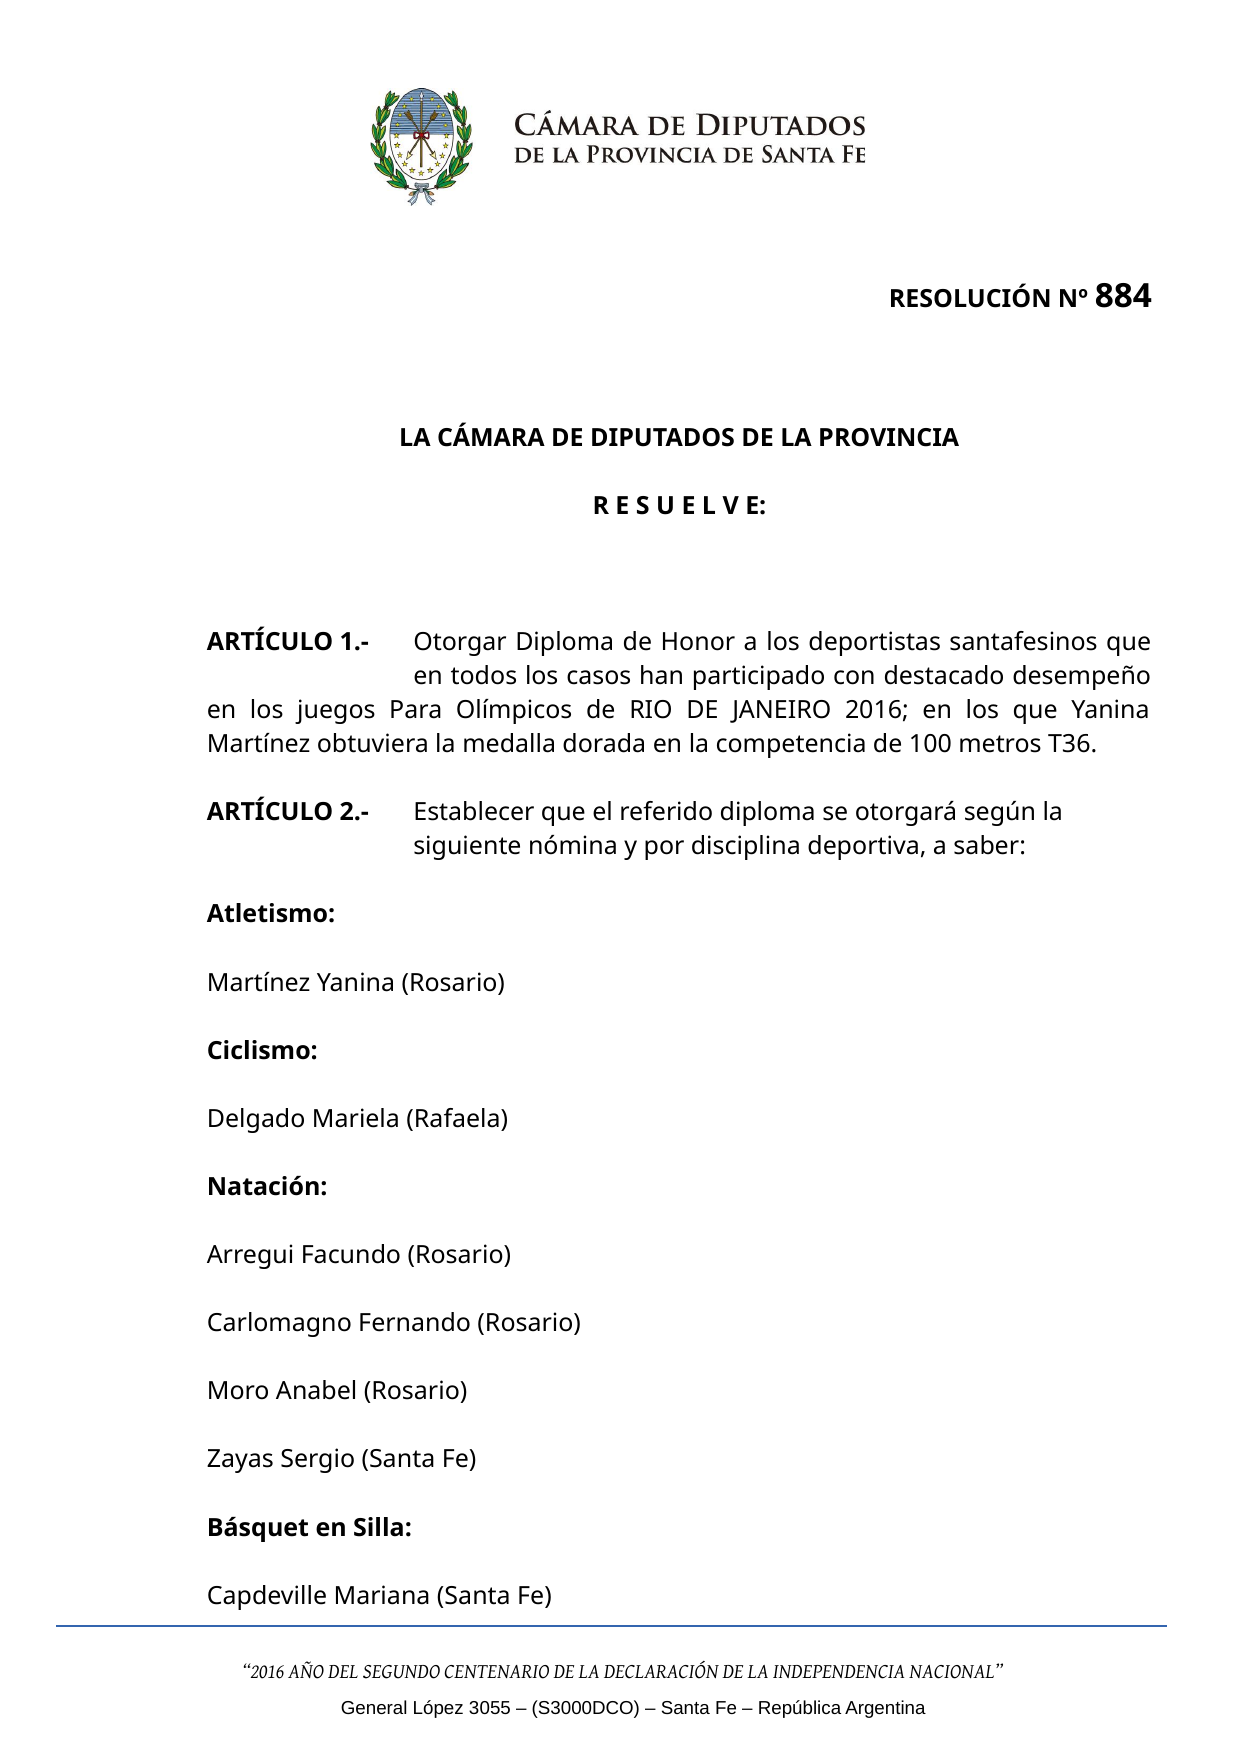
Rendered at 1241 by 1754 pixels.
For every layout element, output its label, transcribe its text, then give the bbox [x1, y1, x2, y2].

text Atletismo: [207, 896, 1152, 930]
text Natación: [207, 1169, 1152, 1203]
text Zayas Sergio (Santa Fe) [207, 1441, 1152, 1475]
text Establecer que el referido diploma se otorgará según la siguiente nómina y por disciplina deportiva, a saber: [207, 794, 1152, 862]
text Moro Anabel (Rosario) [207, 1373, 1152, 1407]
text Arregui Facundo (Rosario) [207, 1237, 1152, 1271]
text Martínez Yanina (Rosario) [207, 964, 1152, 998]
text R E S U E L V E: [207, 487, 1152, 521]
text Otorgar Diploma de Honor a los deportistas santafesinos que en todos los casos han participado con destacado desempeño en los juegos Para Olímpicos de RIO DE JANEIRO 2016; en los que Yanina Martínez obtuviera la medalla dorada en la competencia de 100 metros T36. [207, 624, 1152, 760]
table_header ARTÍCULO 2.- [207, 794, 413, 844]
text LA CÁMARA DE DIPUTADOS DE LA PROVINCIA [207, 419, 1152, 453]
text Delgado Mariela (Rafaela) [207, 1101, 1152, 1134]
picture [370, 88, 866, 210]
text Carlomagno Fernando (Rosario) [207, 1305, 1152, 1339]
text Capdeville Mariana (Santa Fe) [207, 1577, 1152, 1611]
text Básquet en Silla: [207, 1509, 1152, 1543]
text Ciclismo: [207, 1032, 1152, 1066]
table_header ARTÍCULO 1.- [207, 624, 413, 674]
text RESOLUCIÓN Nº 884 [207, 272, 1152, 317]
